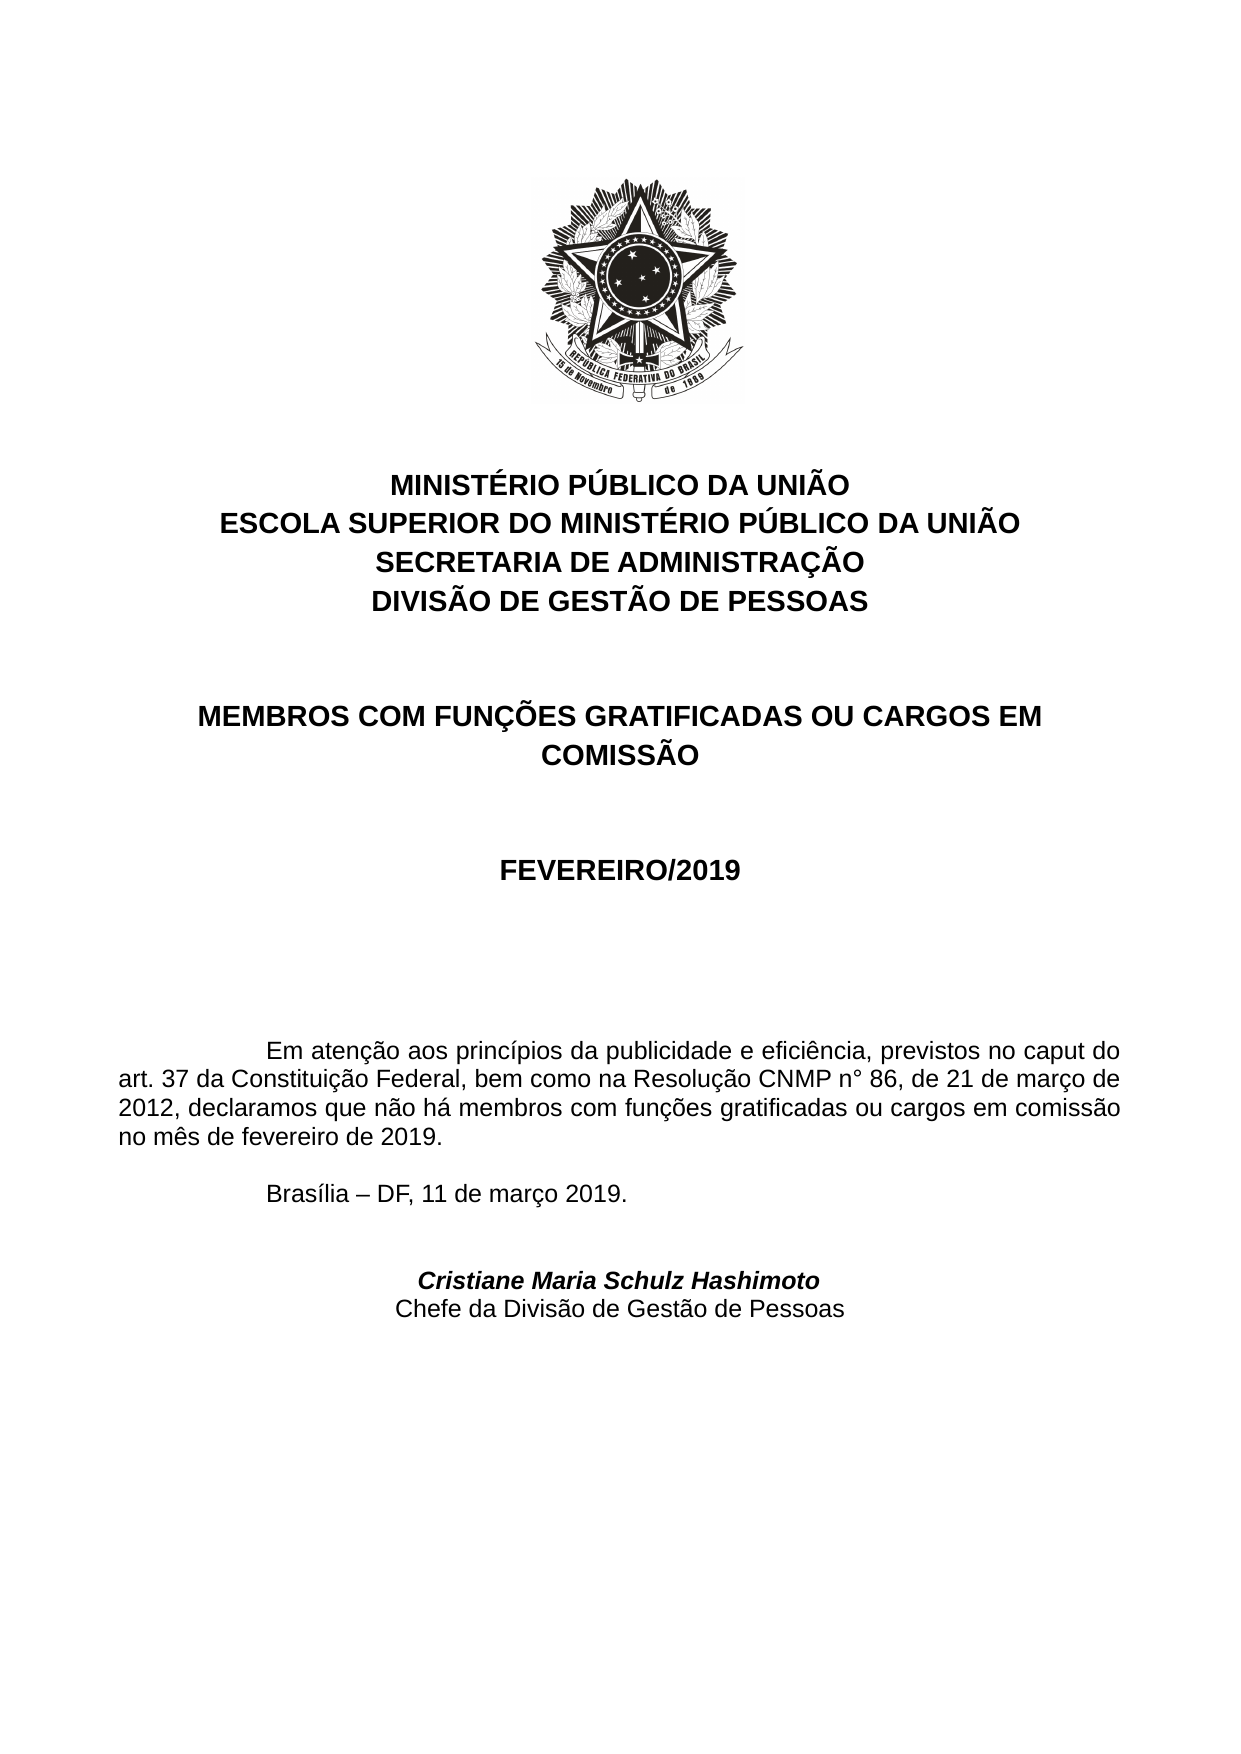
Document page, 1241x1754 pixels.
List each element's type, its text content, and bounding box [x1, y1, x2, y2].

text MEMBROS COM FUNÇÕES GRATIFICADAS OU CARGOS EM COMISSÃO [118, 699, 1122, 771]
text FEVEREIRO/2019 [118, 853, 1122, 887]
text SECRETARIA DE ADMINISTRAÇÃO [118, 545, 1122, 578]
text Em atenção aos princípios da publicidade e eficiência, previstos no caput do art. 37 da Constituição Federal, bem como na Resolução CNMP n° 86, de 21 de março de 2012, declaramos que não há membros com funções gratificadas ou cargos em comissão no mês de fevereiro de 2019. [118, 1036, 1122, 1151]
text Chefe da Divisão de Gestão de Pessoas [118, 1294, 1122, 1323]
text DIVISÃO DE GESTÃO DE PESSOAS [118, 583, 1122, 617]
text MINISTÉRIO PÚBLICO DA UNIÃO [118, 468, 1122, 501]
text Cristiane Maria Schulz Hashimoto [118, 1266, 1122, 1294]
text ESCOLA SUPERIOR DO MINISTÉRIO PÚBLICO DA UNIÃO [118, 506, 1122, 540]
text Brasília – DF, 11 de março 2019. [118, 1179, 1122, 1208]
picture [530, 177, 746, 404]
